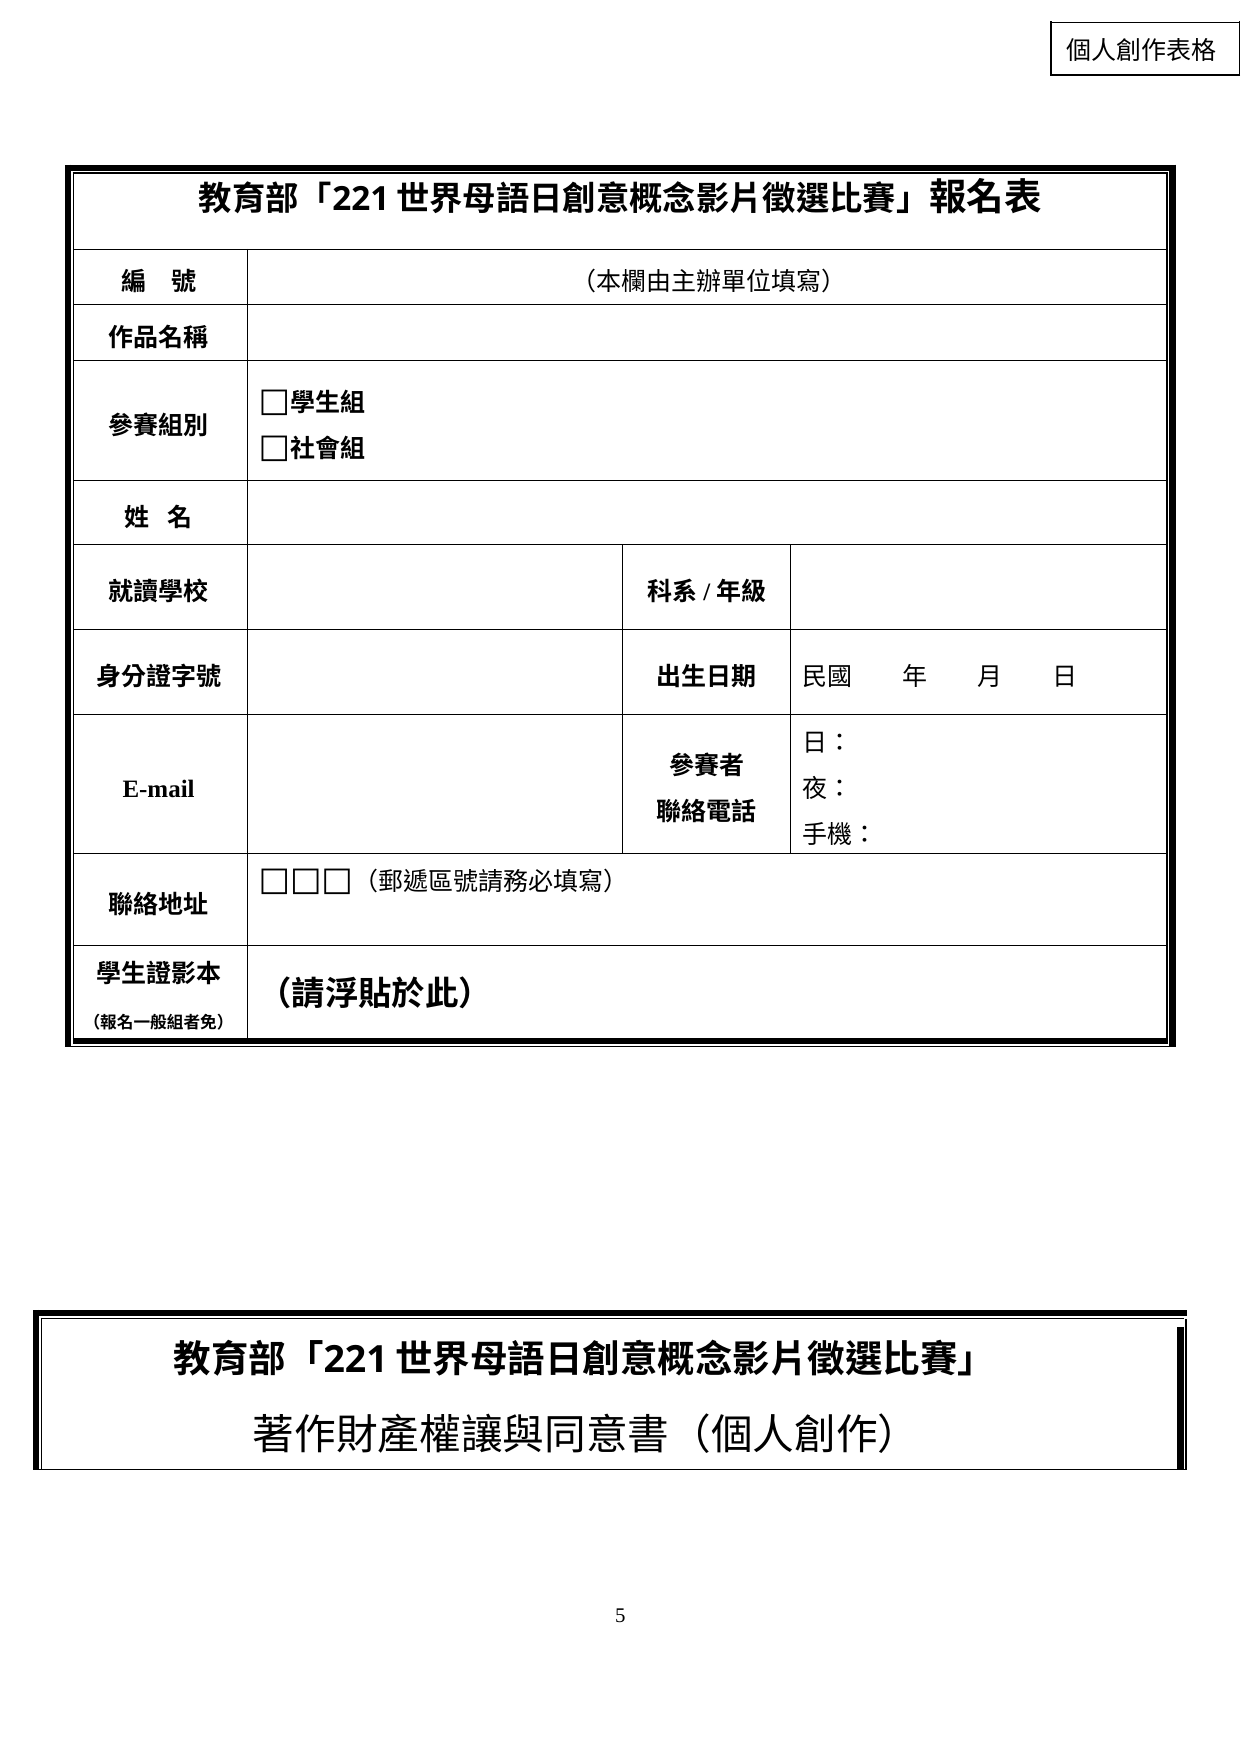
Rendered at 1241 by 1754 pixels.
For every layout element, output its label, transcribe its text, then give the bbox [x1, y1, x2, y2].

table_header 教育部「221世界母語日創意概念影片徵選比賽」報名表 [74, 174, 1166, 249]
table_cell [248, 715, 622, 852]
table_cell 就讀學校 [74, 545, 247, 629]
table_cell （請浮貼於此） [248, 946, 1166, 1038]
table_cell 日： 夜： 手機： [791, 715, 1166, 852]
table_cell E-mail [74, 715, 247, 852]
table_cell 身分證字號 [74, 630, 247, 714]
table_cell 民國 年 月 日 [791, 630, 1166, 714]
table_cell 出生日期 [623, 630, 790, 714]
table_cell □□□（郵遞區號請務必填寫） [248, 854, 1166, 945]
table_cell [791, 545, 1166, 629]
table_cell [248, 481, 1166, 544]
table_cell 學生證影本 （報名一般組者免） [74, 946, 247, 1038]
table_cell [248, 305, 1166, 360]
table_cell 參賽者 聯絡電話 [623, 715, 790, 852]
table_cell [248, 545, 622, 629]
table_cell □學生組 □社會組 [248, 361, 1166, 479]
table_header 教育部「221世界母語日創意概念影片徵選比賽」 著作財產權讓與同意書（個人創作） [42, 1319, 1182, 1469]
table_cell 聯絡地址 [74, 854, 247, 945]
table_header 教育部「221世界母語日創意概念影片徵選比賽」報名表 [1052, 23, 1239, 74]
table_cell [248, 630, 622, 714]
table_cell 科系 / 年級 [623, 545, 790, 629]
table_header [1182, 1310, 1203, 1469]
table_cell 姓 名 [74, 481, 247, 544]
table_cell （本欄由主辦單位填寫） [248, 250, 1166, 304]
table_cell 編 號 [74, 250, 247, 304]
table_cell 參賽組別 [74, 361, 247, 479]
table_cell 作品名稱 [74, 305, 247, 360]
